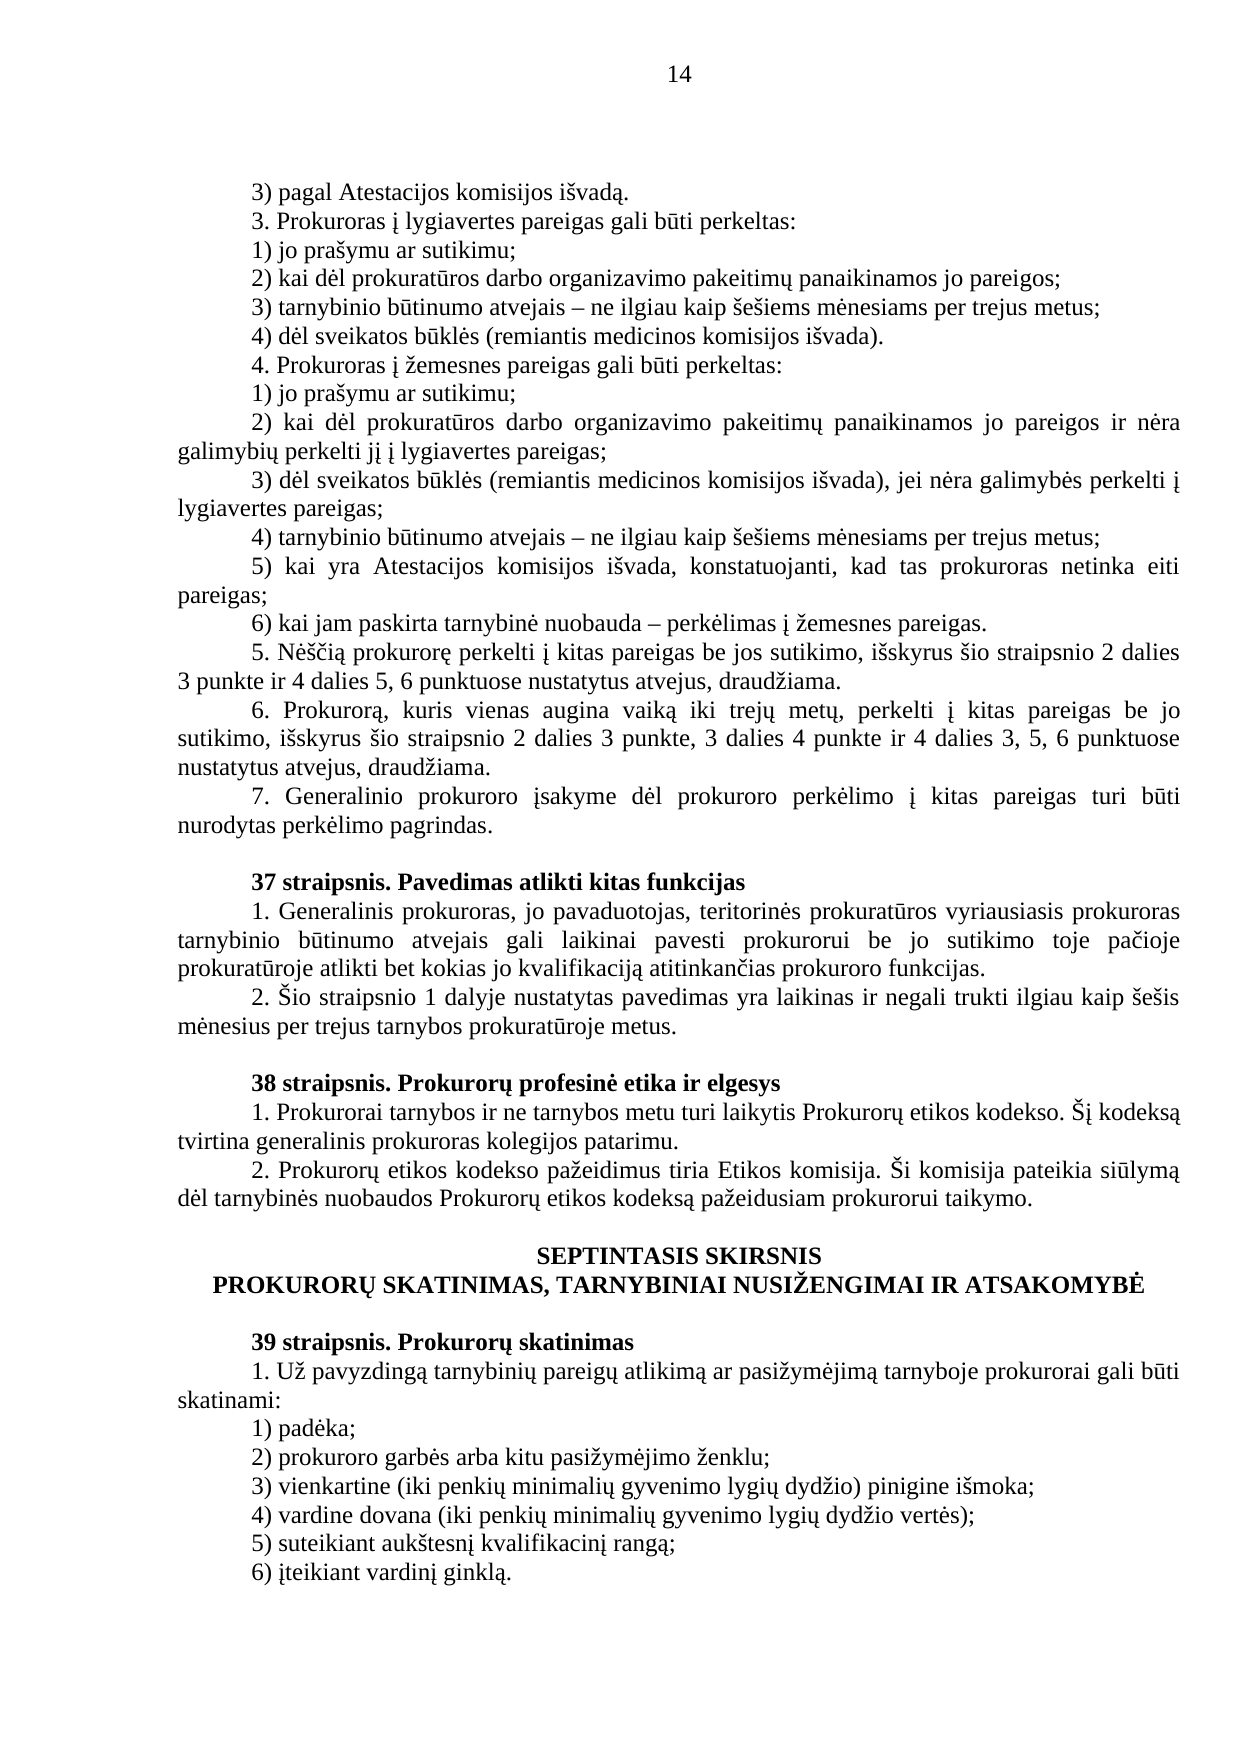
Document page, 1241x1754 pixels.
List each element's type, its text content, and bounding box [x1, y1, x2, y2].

text 3) dėl sveikatos būklės (remiantis medicinos komisijos išvada), jei nėra galimybės perkelti į lygiavertes pareigas; [177, 465, 1181, 522]
text 3. Prokuroras į lygiavertes pareigas gali būti perkeltas: [177, 206, 1181, 235]
text 2) prokuroro garbės arba kitu pasižymėjimo ženklu; [177, 1442, 1181, 1471]
text PROKURORŲ SKATINIMAS, TARNYBINIAI NUSIŽENGIMAI IR ATSAKOMYBĖ [177, 1270, 1181, 1298]
text 2) kai dėl prokuratūros darbo organizavimo pakeitimų panaikinamos jo pareigos; [177, 263, 1181, 292]
text 3) tarnybinio būtinumo atvejais – ne ilgiau kaip šešiems mėnesiams per trejus metus; [177, 292, 1181, 321]
text SEPTINTASIS SKIRSNIS [177, 1241, 1181, 1270]
text 1. Už pavyzdingą tarnybinių pareigų atlikimą ar pasižymėjimą tarnyboje prokurorai gali būti skatinami: [177, 1356, 1181, 1413]
text 2. Šio straipsnio 1 dalyje nustatytas pavedimas yra laikinas ir negali trukti ilgiau kaip šešis mėnesius per trejus tarnybos prokuratūroje metus. [177, 982, 1181, 1040]
text 1) jo prašymu ar sutikimu; [177, 378, 1181, 407]
text 1. Prokurorai tarnybos ir ne tarnybos metu turi laikytis Prokurorų etikos kodekso. Šį kodeksą tvirtina generalinis prokuroras kolegijos patarimu. [177, 1097, 1181, 1155]
text 1) jo prašymu ar sutikimu; [177, 235, 1181, 263]
text 38 straipsnis. Prokurorų profesinė etika ir elgesys [177, 1068, 1181, 1097]
text 7. Generalinio prokuroro įsakyme dėl prokuroro perkėlimo į kitas pareigas turi būti nurodytas perkėlimo pagrindas. [177, 781, 1181, 838]
text 5) suteikiant aukštesnį kvalifikacinį rangą; [177, 1528, 1181, 1557]
text 1. Generalinis prokuroras, jo pavaduotojas, teritorinės prokuratūros vyriausiasis prokuroras tarnybinio būtinumo atvejais gali laikinai pavesti prokurorui be jo sutikimo toje pačioje prokuratūroje atlikti bet kokias jo kvalifikaciją atitinkančias prokuroro funkcijas. [177, 896, 1181, 982]
text 39 straipsnis. Prokurorų skatinimas [177, 1327, 1181, 1356]
text 6) įteikiant vardinį ginklą. [177, 1557, 1181, 1586]
text 5) kai yra Atestacijos komisijos išvada, konstatuojanti, kad tas prokuroras netinka eiti pareigas; [177, 551, 1181, 608]
text 6. Prokurorą, kuris vienas augina vaiką iki trejų metų, perkelti į kitas pareigas be jo sutikimo, išskyrus šio straipsnio 2 dalies 3 punkte, 3 dalies 4 punkte ir 4 dalies 3, 5, 6 punktuose nustatytus atvejus, draudžiama. [177, 695, 1181, 781]
text 5. Nėščią prokurorę perkelti į kitas pareigas be jos sutikimo, išskyrus šio straipsnio 2 dalies 3 punkte ir 4 dalies 5, 6 punktuose nustatytus atvejus, draudžiama. [177, 637, 1181, 695]
text 3) pagal Atestacijos komisijos išvadą. [177, 177, 1181, 206]
text 6) kai jam paskirta tarnybinė nuobauda – perkėlimas į žemesnes pareigas. [177, 608, 1181, 637]
text 4. Prokuroras į žemesnes pareigas gali būti perkeltas: [177, 350, 1181, 378]
text 2) kai dėl prokuratūros darbo organizavimo pakeitimų panaikinamos jo pareigos ir nėra galimybių perkelti jį į lygiavertes pareigas; [177, 407, 1181, 465]
text 4) tarnybinio būtinumo atvejais – ne ilgiau kaip šešiems mėnesiams per trejus metus; [177, 522, 1181, 551]
text 2. Prokurorų etikos kodekso pažeidimus tiria Etikos komisija. Ši komisija pateikia siūlymą dėl tarnybinės nuobaudos Prokurorų etikos kodeksą pažeidusiam prokurorui taikymo. [177, 1155, 1181, 1212]
text 3) vienkartine (iki penkių minimalių gyvenimo lygių dydžio) pinigine išmoka; [177, 1471, 1181, 1500]
text 37 straipsnis. Pavedimas atlikti kitas funkcijas [177, 867, 1181, 896]
text 1) padėka; [177, 1413, 1181, 1442]
text 4) dėl sveikatos būklės (remiantis medicinos komisijos išvada). [177, 321, 1181, 350]
text 4) vardine dovana (iki penkių minimalių gyvenimo lygių dydžio vertės); [177, 1500, 1181, 1528]
